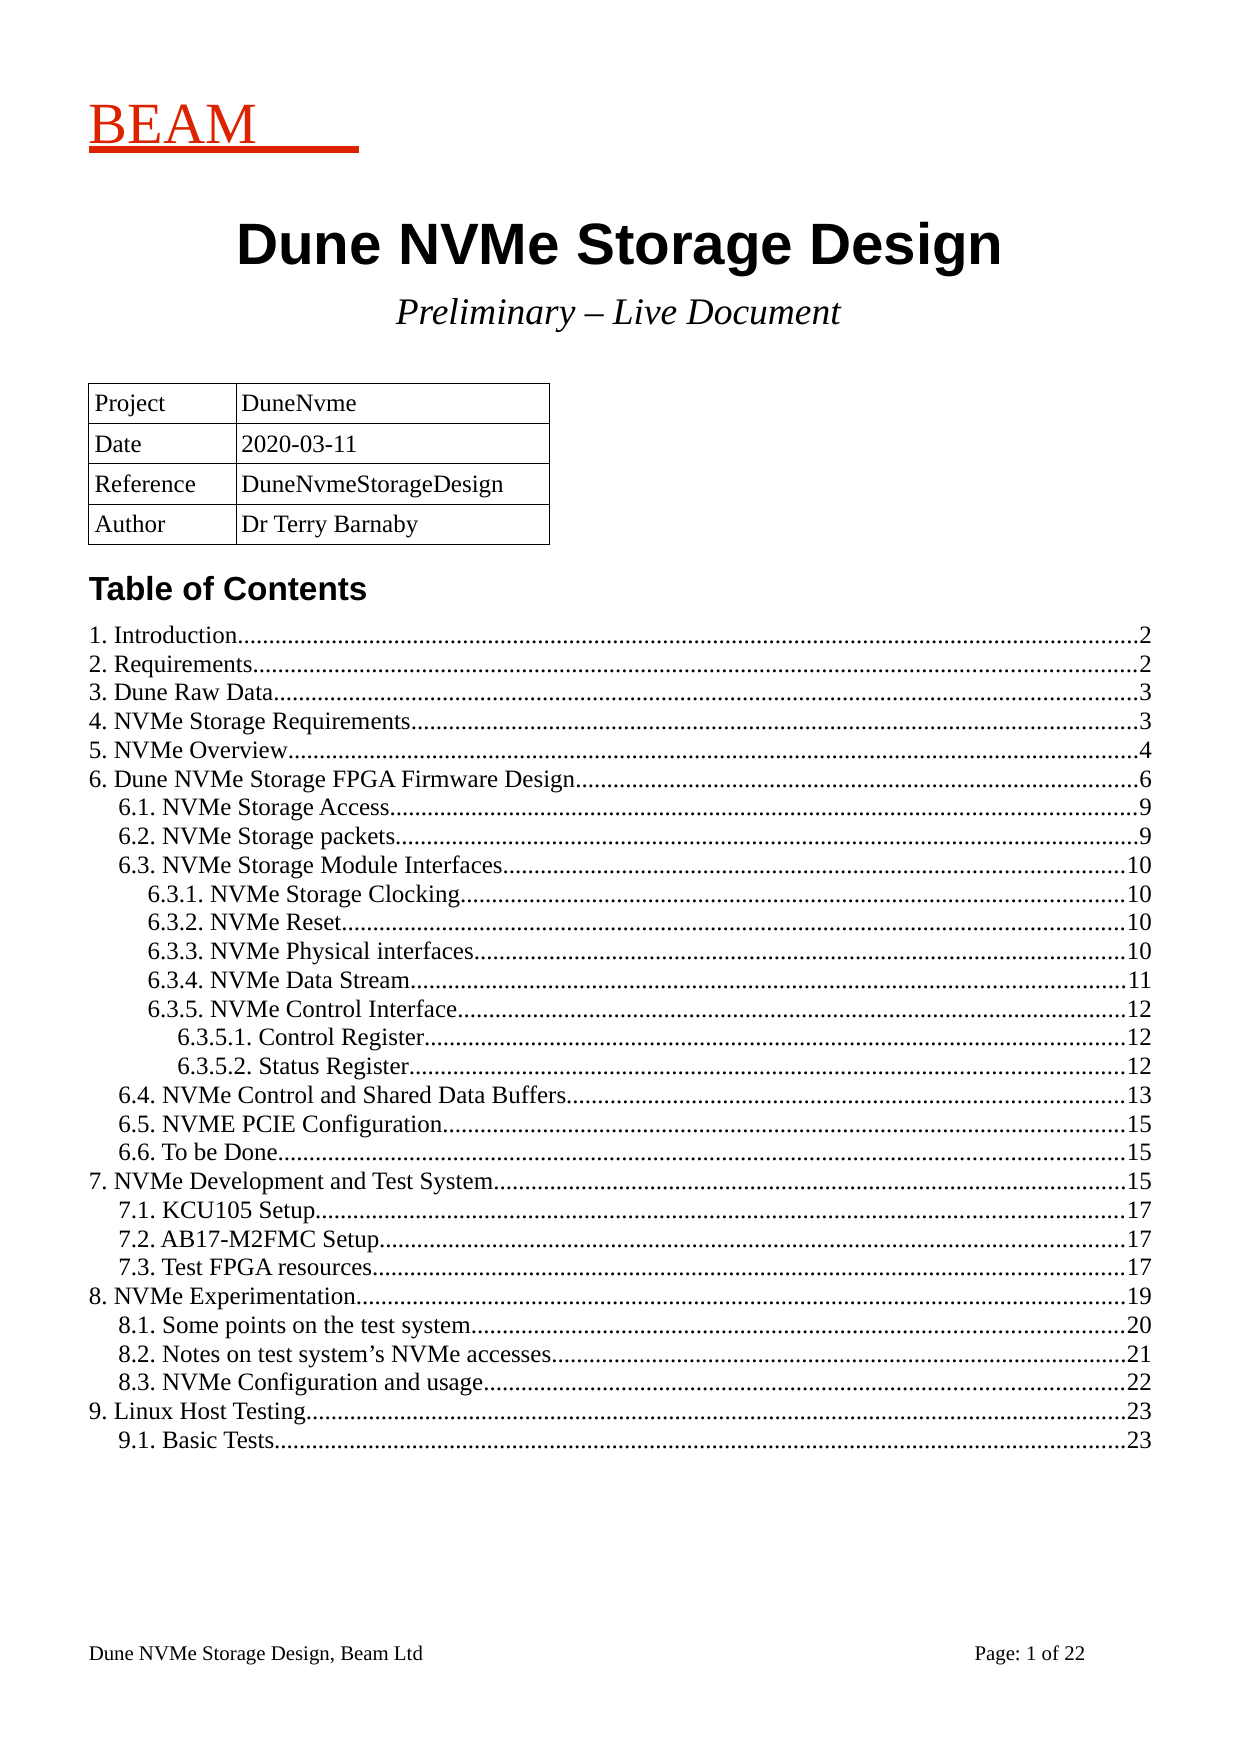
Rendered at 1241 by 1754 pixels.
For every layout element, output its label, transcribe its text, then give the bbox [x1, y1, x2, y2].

text 8.1. Some points on the test system 20 [118, 1310, 1152, 1339]
text 6.1. NVMe Storage Access 9 [118, 792, 1152, 821]
text 7.3. Test FPGA resources 17 [118, 1252, 1152, 1281]
text 6.3.5.2. Status Register 12 [177, 1051, 1152, 1080]
text 9. Linux Host Testing 23 [88, 1396, 1152, 1425]
text Preliminary – Live Document [88, 290, 1152, 333]
table_cell Reference [89, 464, 236, 503]
text 6.3.5.1. Control Register 12 [177, 1022, 1152, 1051]
text 8.2. Notes on test system’s NVMe accesses 21 [118, 1339, 1152, 1367]
text 7.2. AB17-M2FMC Setup 17 [118, 1224, 1152, 1252]
text 6.2. NVMe Storage packets 9 [118, 821, 1152, 850]
table_cell Author [89, 505, 236, 544]
title Dune NVMe Storage Design [88, 210, 1152, 277]
subtitle Table of Contents [88, 569, 1152, 607]
text 6.5. NVME PCIE Configuration 15 [118, 1109, 1152, 1137]
text 6.3.5. NVMe Control Interface 12 [147, 994, 1152, 1022]
text 7.1. KCU105 Setup 17 [118, 1195, 1152, 1224]
table_cell DuneNvmeStorageDesign [237, 464, 549, 503]
text 4. NVMe Storage Requirements 3 [88, 706, 1152, 735]
table_cell Date [89, 424, 236, 463]
text 6.4. NVMe Control and Shared Data Buffers 13 [118, 1080, 1152, 1109]
text 6.3. NVMe Storage Module Interfaces 10 [118, 850, 1152, 879]
text 2. Requirements 2 [88, 649, 1152, 677]
text 6.3.1. NVMe Storage Clocking 10 [147, 879, 1152, 907]
table_header Project [89, 384, 236, 423]
text 6.3.4. NVMe Data Stream 11 [147, 965, 1152, 994]
text 6. Dune NVMe Storage FPGA Firmware Design 6 [88, 764, 1152, 792]
text 6.3.2. NVMe Reset 10 [147, 907, 1152, 936]
table_cell 2020-03-11 [237, 424, 549, 463]
text 8. NVMe Experimentation 19 [88, 1281, 1152, 1310]
text 8.3. NVMe Configuration and usage 22 [118, 1367, 1152, 1396]
text 9.1. Basic Tests 23 [118, 1425, 1152, 1454]
text 6.6. To be Done 15 [118, 1137, 1152, 1166]
text 7. NVMe Development and Test System 15 [88, 1166, 1152, 1195]
text 1. Introduction 2 [88, 620, 1152, 649]
table_header DuneNvme [237, 384, 549, 423]
text 6.3.3. NVMe Physical interfaces 10 [147, 936, 1152, 965]
text 5. NVMe Overview 4 [88, 735, 1152, 764]
text 3. Dune Raw Data 3 [88, 677, 1152, 706]
table_cell Dr Terry Barnaby [237, 505, 549, 544]
